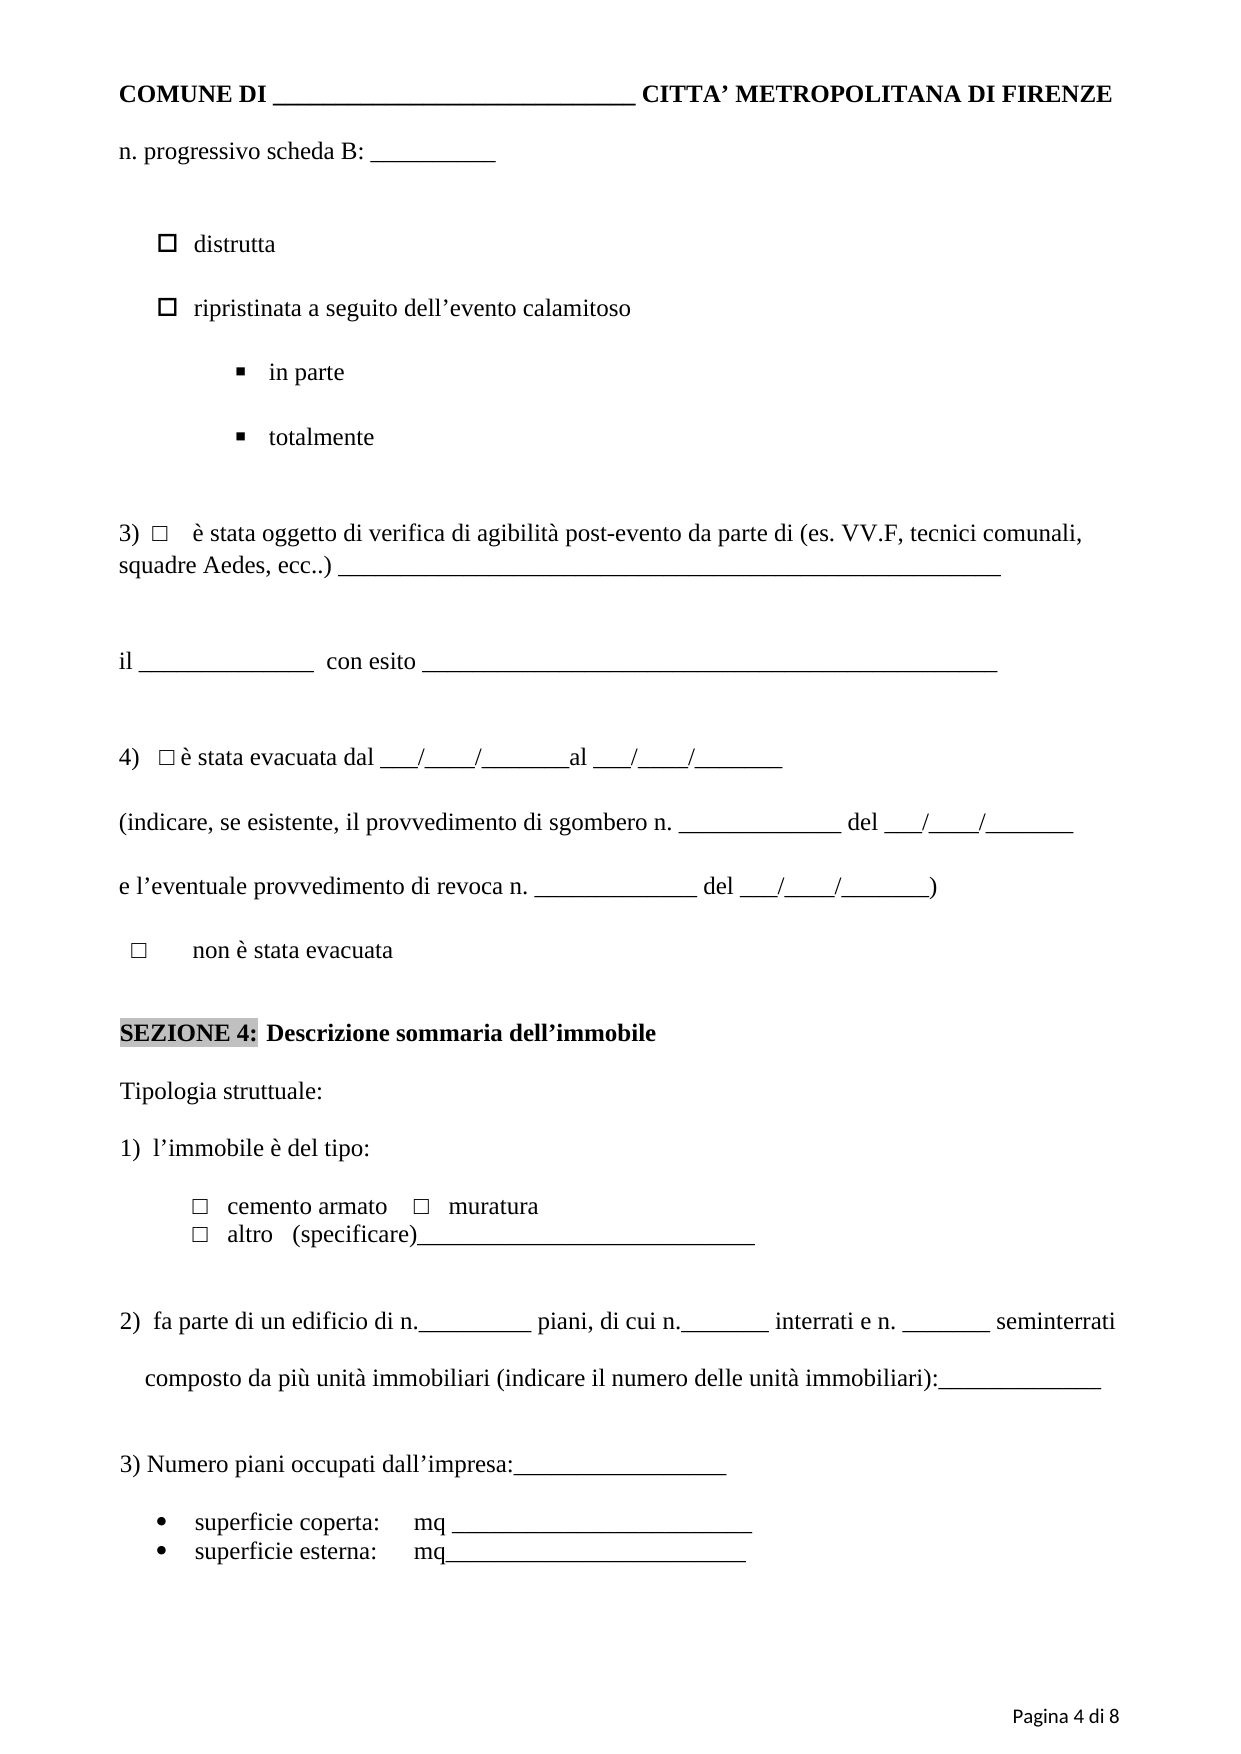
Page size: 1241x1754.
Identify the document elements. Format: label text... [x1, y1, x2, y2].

text 2) fa parte di un edificio di n._________ piani, di cui n._______ interrati e n. _______ seminterrati [119, 1306, 1119, 1334]
text □cemento armato □muratura □altro(specificare)___________________________ [119, 1191, 1119, 1248]
text il ______________ con esito ______________________________________________ [119, 644, 1119, 676]
text composto da più unità immobiliari (indicare il numero delle unità immobiliari):_____________ [119, 1363, 1119, 1392]
list ripristinata a seguito dell’evento calamitoso [156, 291, 1119, 323]
list superficie esterna: mq________________________ [157, 1536, 1119, 1564]
text Tipologia struttuale: [119, 1076, 1119, 1104]
text SEZIONE 4: Descrizione sommaria dell’immobile [119, 1018, 1119, 1047]
list totalmente [231, 419, 1119, 451]
text (indicare, se esistente, il provvedimento di sgombero n. _____________ del ___/____/_______ [119, 804, 1119, 836]
list in parte [231, 355, 1119, 387]
text 3) □ è stata oggetto di verifica di agibilità post-evento da parte di (es. VV.F, tecnici comunali, squadre Aedes, ecc..) _____________________________________________________ [119, 516, 1119, 580]
list superficie coperta: mq ________________________ [157, 1507, 1119, 1536]
text e l’eventuale provvedimento di revoca n. _____________ del ___/____/_______) [119, 868, 1119, 901]
text □ non è stata evacuata [119, 933, 1119, 965]
list distrutta [156, 227, 1119, 259]
text 4)□ è stata evacuata dal ___/____/_______al ___/____/_______ [119, 740, 1119, 772]
text 1) l’immobile è del tipo: [119, 1133, 1119, 1162]
text 3) Numero piani occupati dall’impresa:_________________ [119, 1449, 1119, 1478]
